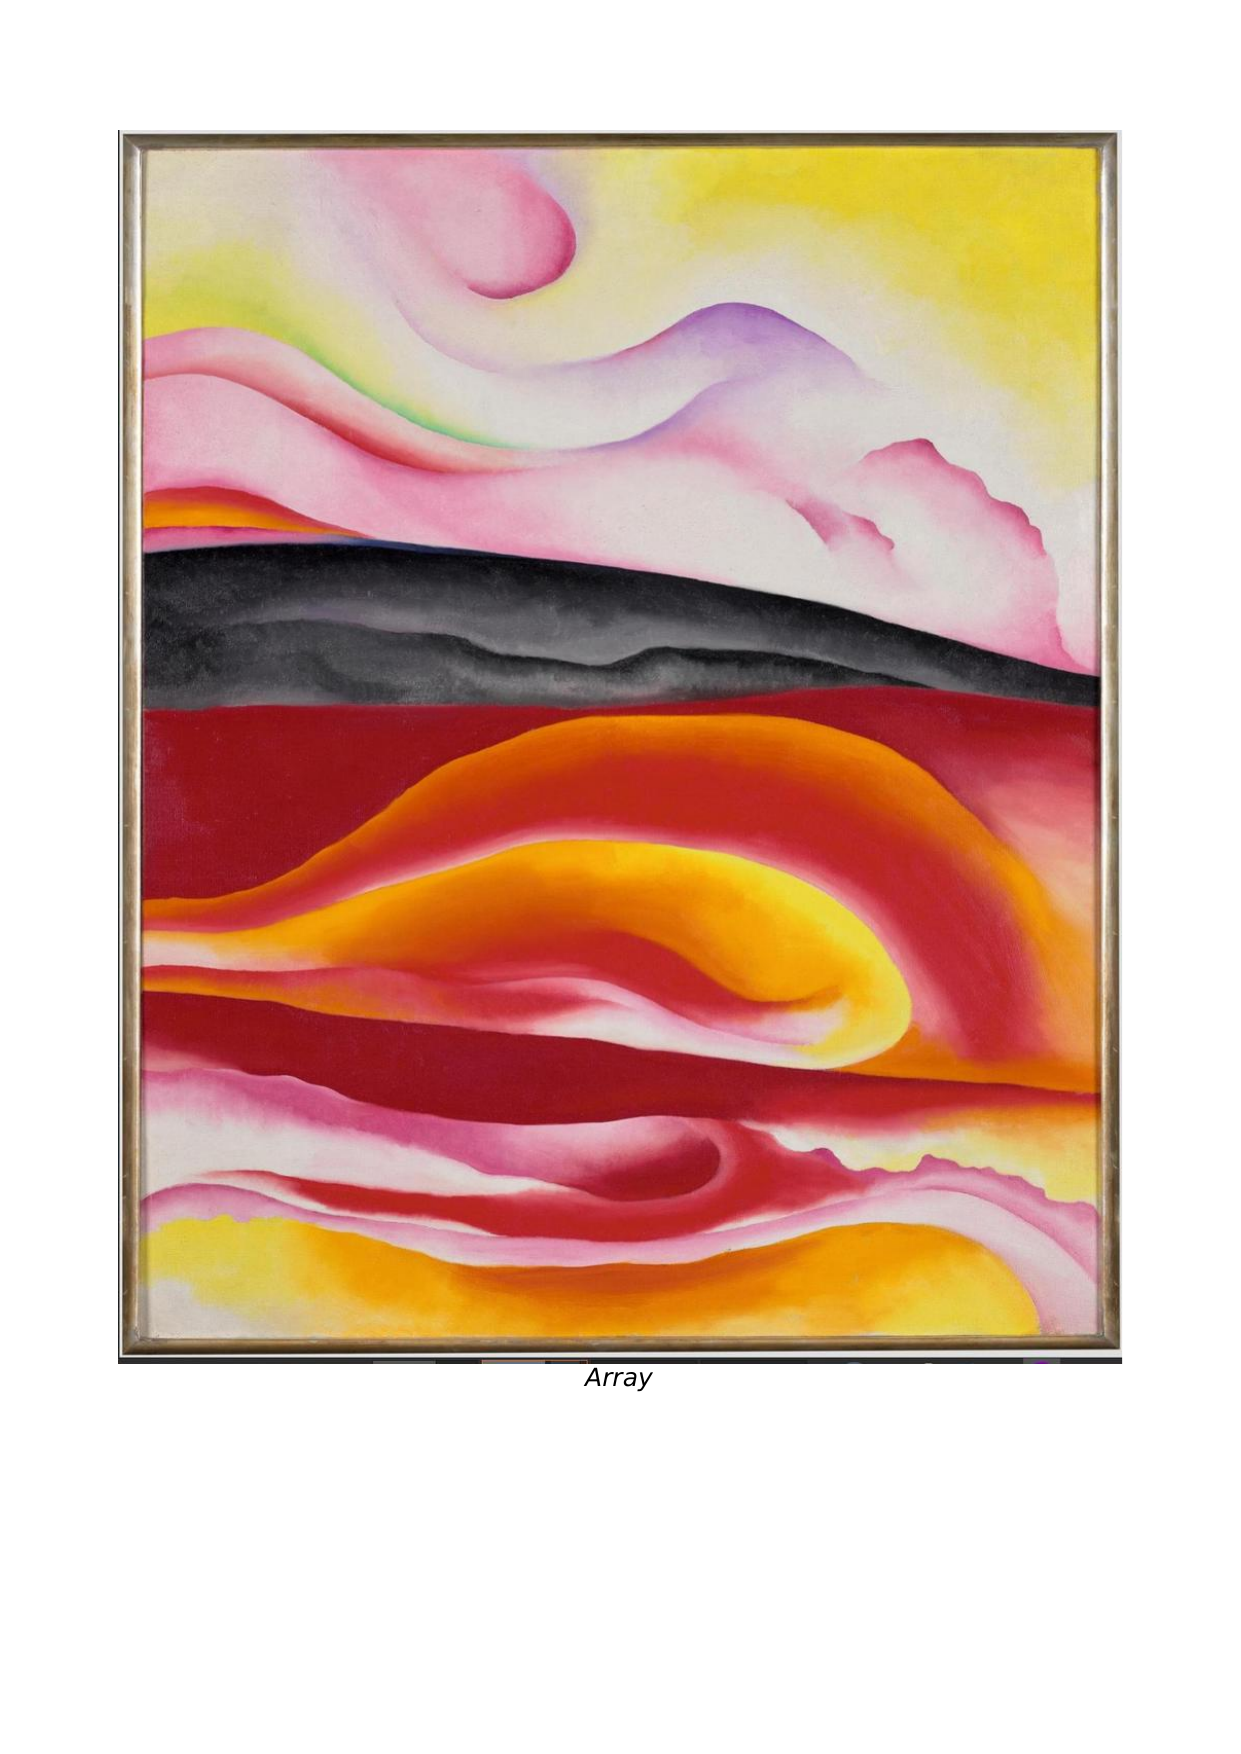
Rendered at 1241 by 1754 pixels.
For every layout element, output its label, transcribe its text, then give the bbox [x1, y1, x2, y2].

picture [118, 130, 1123, 1364]
text Array [118, 1364, 1122, 1393]
